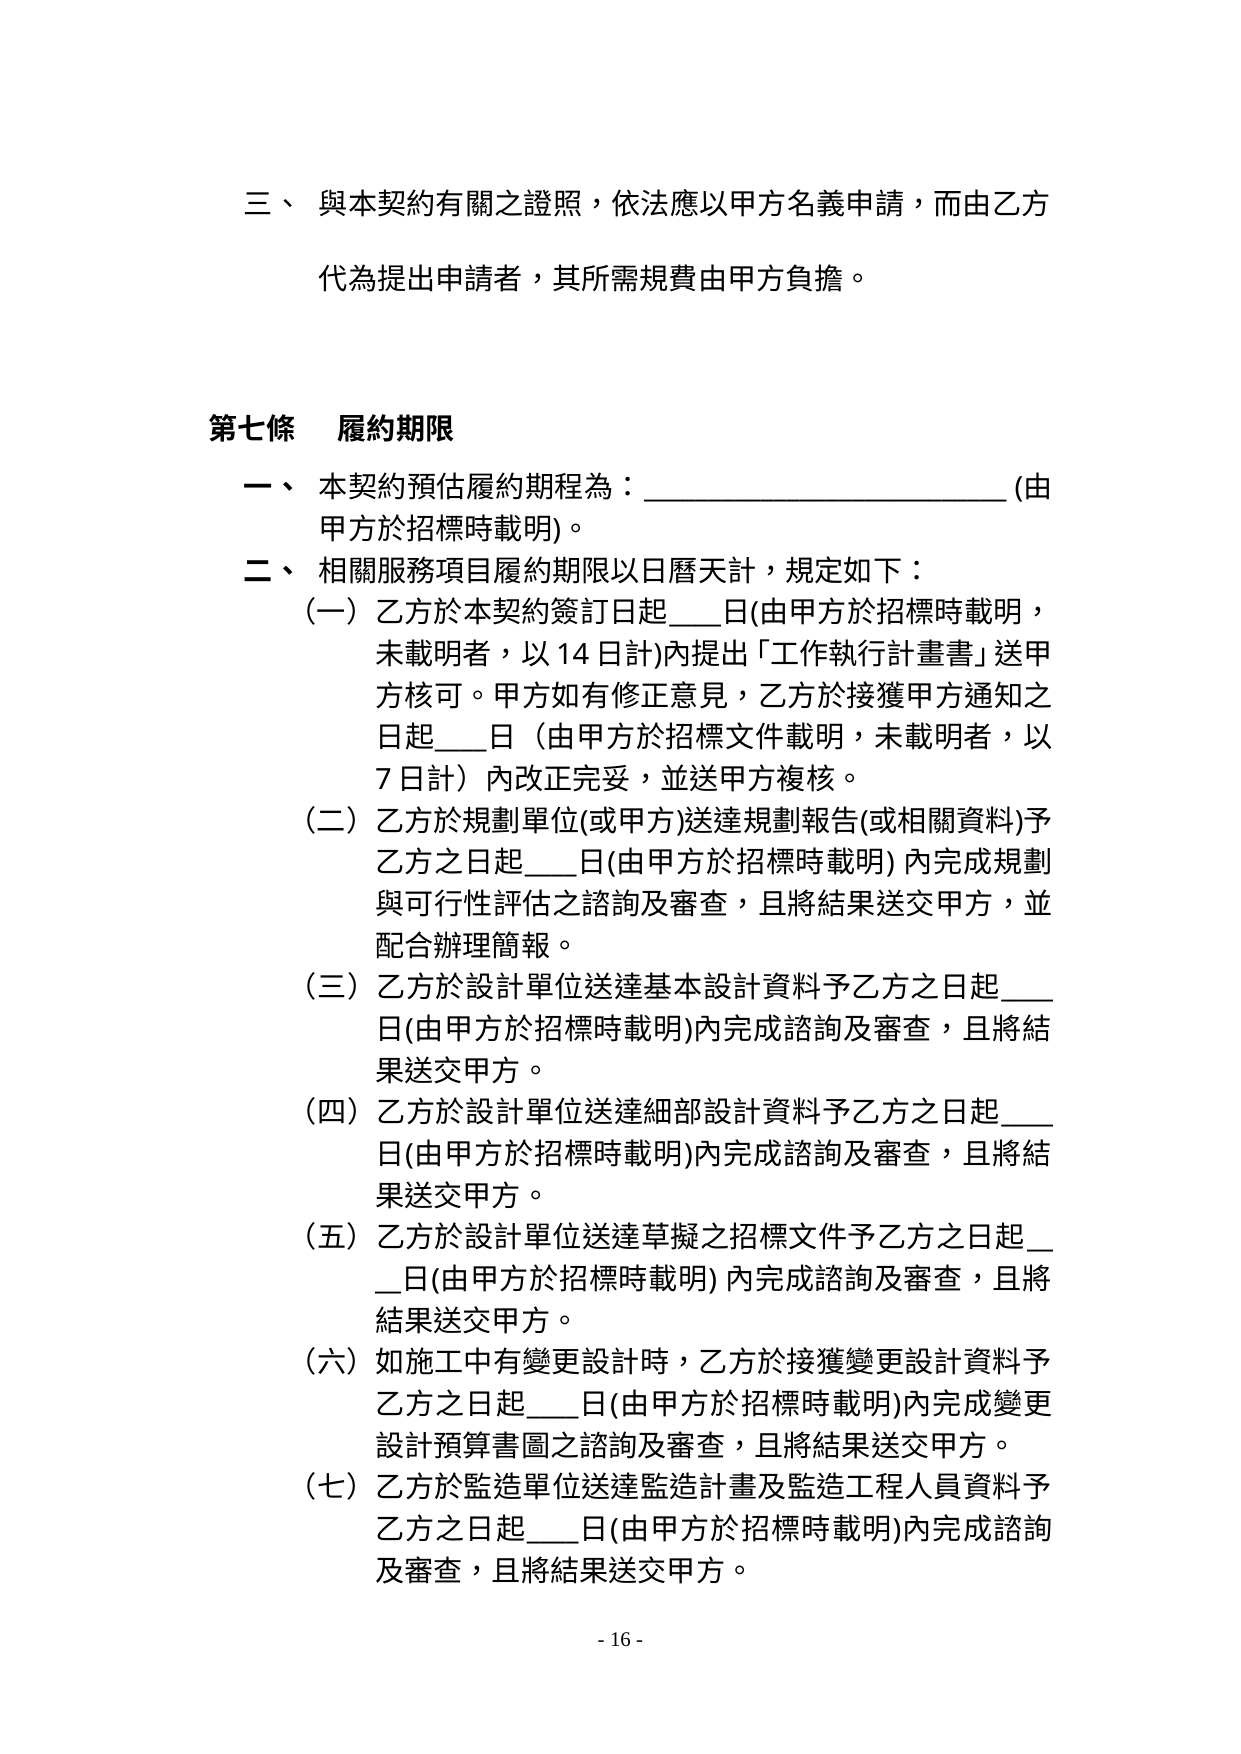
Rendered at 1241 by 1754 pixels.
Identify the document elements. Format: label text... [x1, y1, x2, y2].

list 與本契約有關之證照，依法應以甲方名義申請，而由乙方代為提出申請者，其所需規費由甲方負擔。 [244, 164, 1053, 314]
list 本契約預估履約期程為：____________________________ (由甲方於招標時載明)。 [244, 464, 1053, 548]
list 履約期限 [208, 389, 1053, 464]
text （一）乙方於本契約簽訂日起____日(由甲方於招標時載明，未載明者，以14日計)內提出「工作執行計畫書」送甲方核可。甲方如有修正意見，乙方於接獲甲方通知之日起____日（由甲方於招標文件載明，未載明者，以7日計）內改正完妥，並送甲方複核。 [287, 589, 1053, 798]
text （七）乙方於監造單位送達監造計畫及監造工程人員資料予乙方之日起____日(由甲方於招標時載明)內完成諮詢及審查，且將結果送交甲方。 [287, 1464, 1053, 1589]
text （六）如施工中有變更設計時，乙方於接獲變更設計資料予乙方之日起____日(由甲方於招標時載明)內完成變更設計預算書圖之諮詢及審查，且將結果送交甲方。 [287, 1339, 1053, 1464]
text （三）乙方於設計單位送達基本設計資料予乙方之日起____日(由甲方於招標時載明)內完成諮詢及審查，且將結果送交甲方。 [287, 964, 1053, 1089]
text （五）乙方於設計單位送達草擬之招標文件予乙方之日起____日(由甲方於招標時載明) 內完成諮詢及審查，且將結果送交甲方。 [287, 1214, 1053, 1339]
list 相關服務項目履約期限以日曆天計，規定如下： [244, 548, 1053, 589]
text （四）乙方於設計單位送達細部設計資料予乙方之日起____日(由甲方於招標時載明)內完成諮詢及審查，且將結果送交甲方。 [287, 1089, 1053, 1214]
text （二）乙方於規劃單位(或甲方)送達規劃報告(或相關資料)予乙方之日起____日(由甲方於招標時載明) 內完成規劃與可行性評估之諮詢及審查，且將結果送交甲方，並配合辦理簡報。 [287, 798, 1053, 964]
